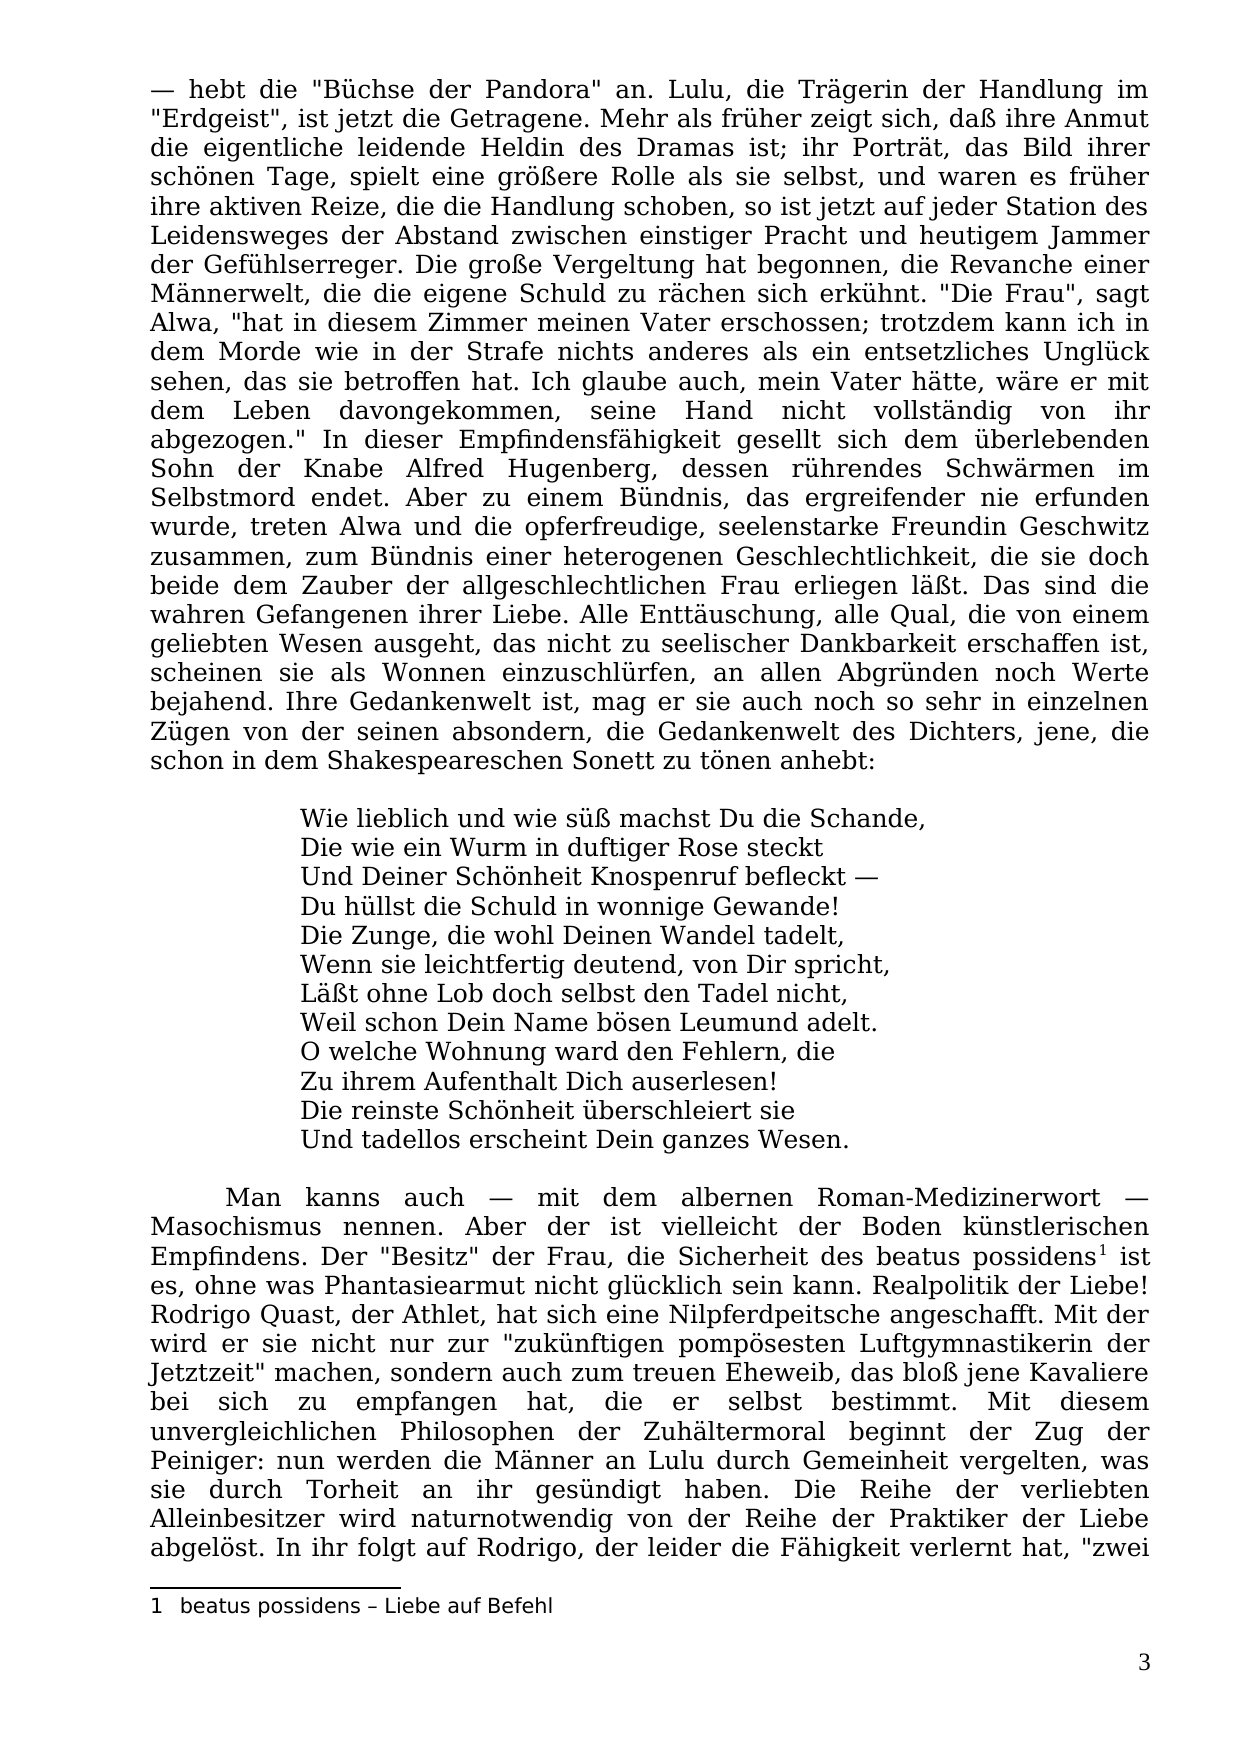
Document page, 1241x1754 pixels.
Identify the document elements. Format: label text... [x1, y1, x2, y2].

text Weil schon Dein Name bösen Leumund adelt. [300, 1008, 1151, 1037]
text Wenn sie leichtfertig deutend, von Dir spricht, [300, 950, 1151, 979]
text Die reinste Schönheit überschleiert sie [300, 1096, 1151, 1125]
text Und Deiner Schönheit Knospenruf befleckt — [300, 862, 1151, 892]
text Man kanns auch — mit dem albernen Roman-Medizinerwort — Masochismus nennen. Aber der ist vielleicht der Boden künstlerischen Empfindens. Der "Besitz" der Frau, die Sicherheit des beatus possidens ist es, ohne was Phantasiearmut nicht glücklich sein kann. Realpolitik der Liebe! Rodrigo Quast, der Athlet, hat sich eine Nilpferdpeitsche angeschafft. Mit der wird er sie nicht nur zur "zukünftigen pompösesten Luftgymnastikerin der Jetztzeit" machen, sondern auch zum treuen Eheweib, das bloß jene Kavaliere bei sich zu empfangen hat, die er selbst bestimmt. Mit diesem unvergleichlichen Philosophen der Zuhältermoral beginnt der Zug der Peiniger: nun werden die Männer an Lulu durch Gemeinheit vergelten, was sie durch Torheit an ihr gesündigt haben. Die Reihe der verliebten Alleinbesitzer wird naturnotwendig von der Reihe der Praktiker der Liebe abgelöst. In ihr folgt auf Rodrigo, der leider die Fähigkeit verlernt hat, "zwei [150, 1183, 1151, 1562]
text beatus possidens – Liebe auf Befehl [150, 1594, 1151, 1618]
text Die wie ein Wurm in duftiger Rose steckt [300, 833, 1151, 862]
text Zu ihrem Aufenthalt Dich auserlesen! [300, 1067, 1151, 1096]
text Wie lieblich und wie süß machst Du die Schande, [300, 804, 1151, 833]
text Läßt ohne Lob doch selbst den Tadel nicht, [300, 979, 1151, 1008]
text — hebt die "Büchse der Pandora" an. Lulu, die Trägerin der Handlung im "Erdgeist", ist jetzt die Getragene. Mehr als früher zeigt sich, daß ihre Anmut die eigentliche leidende Heldin des Dramas ist; ihr Porträt, das Bild ihrer schönen Tage, spielt eine größere Rolle als sie selbst, und waren es früher ihre aktiven Reize, die die Handlung schoben, so ist jetzt auf jeder Station des Leidensweges der Abstand zwischen einstiger Pracht und heutigem Jammer der Gefühlserreger. Die große Vergeltung hat begonnen, die Revanche einer Männerwelt, die die eigene Schuld zu rächen sich erkühnt. "Die Frau", sagt Alwa, "hat in diesem Zimmer meinen Vater erschossen; trotzdem kann ich in dem Morde wie in der Strafe nichts anderes als ein entsetzliches Unglück sehen, das sie betroffen hat. Ich glaube auch, mein Vater hätte, wäre er mit dem Leben davongekommen, seine Hand nicht vollständig von ihr abgezogen." In dieser Empfindensfähigkeit gesellt sich dem überlebenden Sohn der Knabe Alfred Hugenberg, dessen rührendes Schwärmen im Selbstmord endet. Aber zu einem Bündnis, das ergreifender nie erfunden wurde, treten Alwa und die opferfreudige, seelenstarke Freundin Geschwitz zusammen, zum Bündnis einer heterogenen Geschlechtlichkeit, die sie doch beide dem Zauber der allgeschlechtlichen Frau erliegen läßt. Das sind die wahren Gefangenen ihrer Liebe. Alle Enttäuschung, alle Qual, die von einem geliebten Wesen ausgeht, das nicht zu seelischer Dankbarkeit erschaffen ist, scheinen sie als Wonnen einzuschlürfen, an allen Abgründen noch Werte bejahend. Ihre Gedankenwelt ist, mag er sie auch noch so sehr in einzelnen Zügen von der seinen absondern, die Gedankenwelt des Dichters, jene, die schon in dem Shakespeareschen Sonett zu tönen anhebt: [150, 75, 1151, 775]
text Die Zunge, die wohl Deinen Wandel tadelt, [300, 921, 1151, 950]
text Du hüllst die Schuld in wonnige Gewande! [300, 892, 1151, 921]
text O welche Wohnung ward den Fehlern, die [300, 1037, 1151, 1067]
text Und tadellos erscheint Dein ganzes Wesen. [300, 1125, 1151, 1154]
